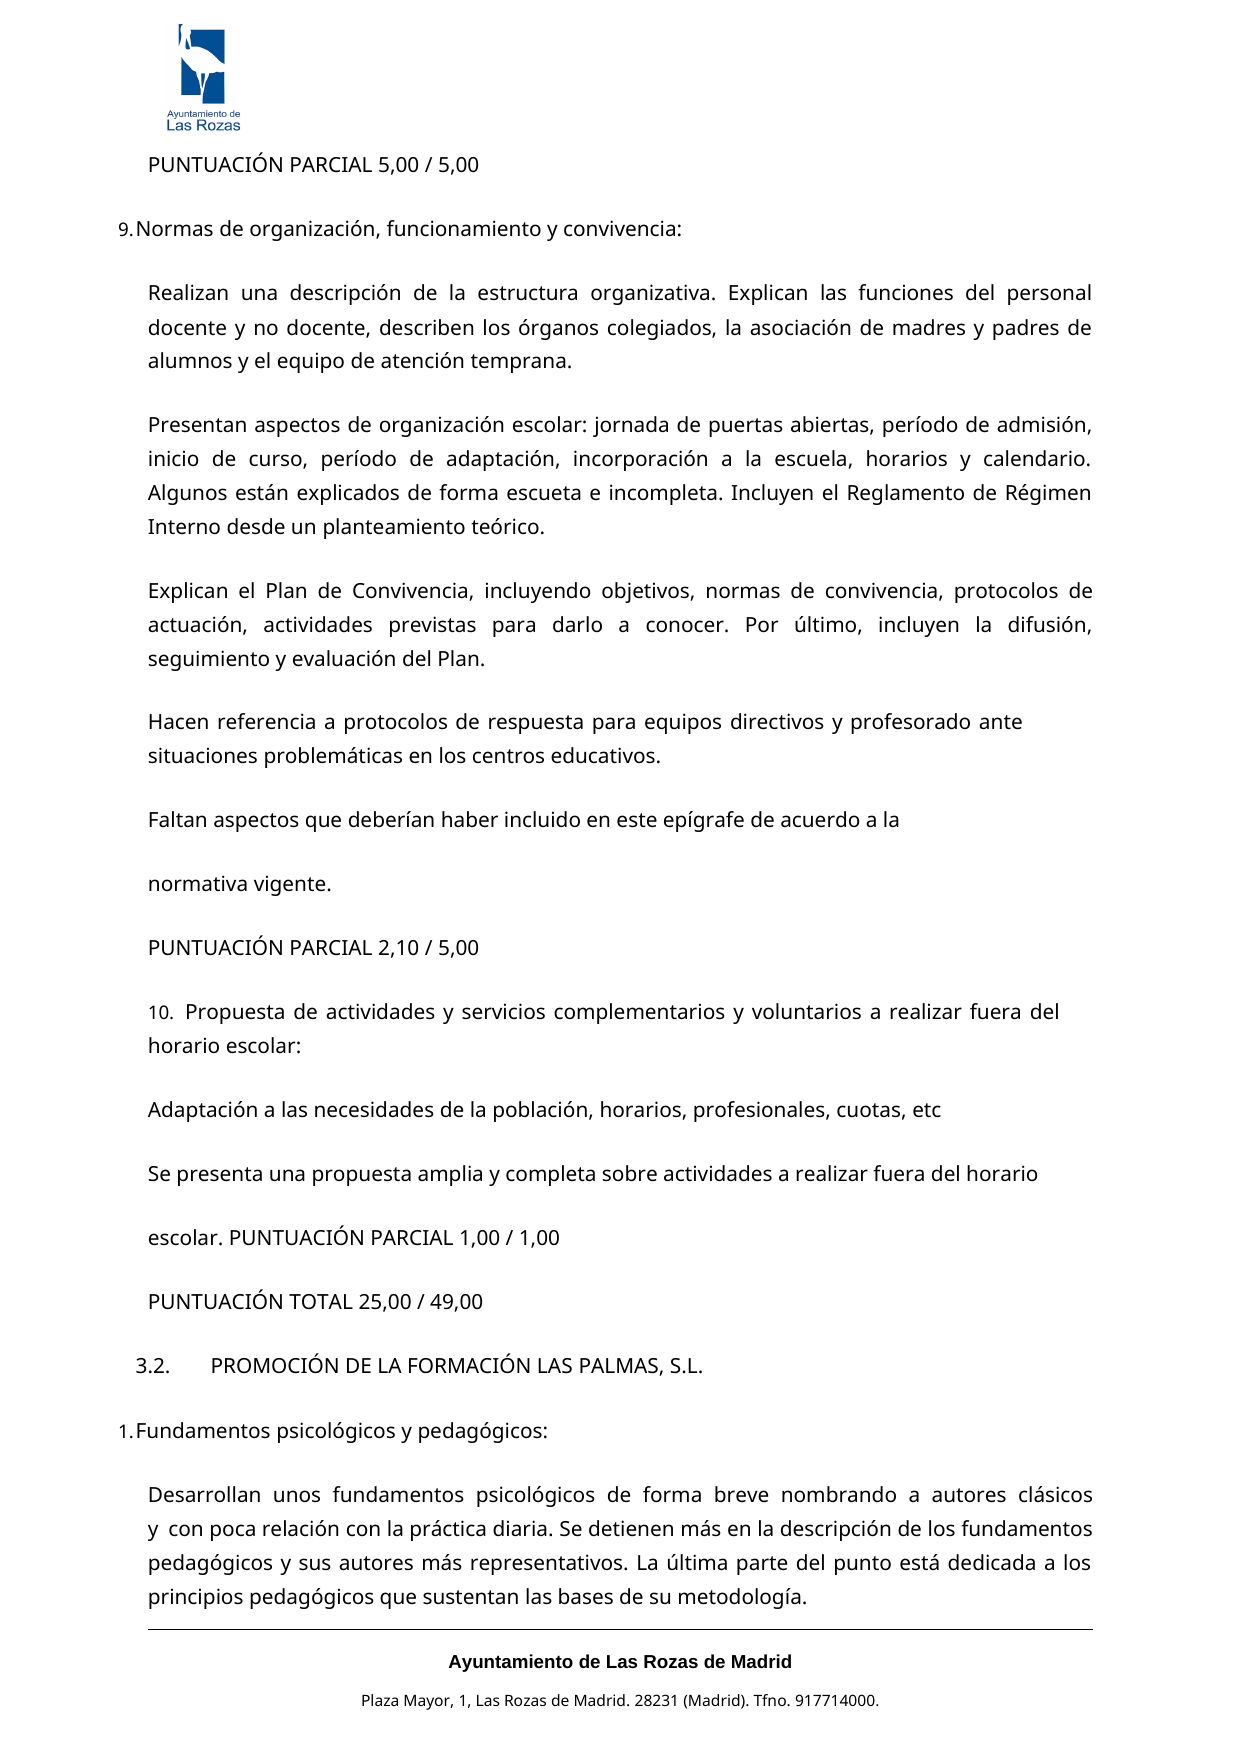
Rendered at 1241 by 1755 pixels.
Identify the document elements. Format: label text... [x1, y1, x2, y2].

list PROMOCIÓN DE LA FORMACIÓN LAS PALMAS, S.L. [135, 1352, 1105, 1380]
text Desarrollan unos fundamentos psicológicos de forma breve nombrando a autores clásicos y con poca relación con la práctica diaria. Se detienen más en la descripción de los fundamentos pedagógicos y sus autores más representativos. La última parte del punto está dedicada a los principios pedagógicos que sustentan las bases de su metodología. [148, 1480, 1093, 1611]
text Explican el Plan de Convivencia, incluyendo objetivos, normas de convivencia, protocolos de actuación, actividades previstas para darlo a conocer. Por último, incluyen la difusión, seguimiento y evaluación del Plan. [148, 576, 1093, 672]
text Se presenta una propuesta amplia y completa sobre actividades a realizar fuera del horario escolar. PUNTUACIÓN PARCIAL 1,00 / 1,00 [148, 1159, 1070, 1252]
text Presentan aspectos de organización escolar: jornada de puertas abiertas, período de admisión, inicio de curso, período de adaptación, incorporación a la escuela, horarios y calendario. Algunos están explicados de forma escueta e incompleta. Incluyen el Reglamento de Régimen Interno desde un planteamiento teórico. [148, 410, 1093, 541]
list Propuesta de actividades y servicios complementarios y voluntarios a realizar fuera del horario escolar: [148, 997, 1105, 1060]
text PUNTUACIÓN PARCIAL 5,00 / 5,00 [148, 150, 1105, 178]
text PUNTUACIÓN PARCIAL 2,10 / 5,00 [148, 933, 1105, 962]
text Faltan aspectos que deberían haber incluido en este epígrafe de acuerdo a la normativa vigente. [148, 805, 964, 897]
text Hacen referencia a protocolos de respuesta para equipos directivos y profesorado ante situaciones problemáticas en los centros educativos. [148, 707, 1105, 770]
text PUNTUACIÓN TOTAL 25,00 / 49,00 [148, 1287, 1105, 1316]
text Adaptación a las necesidades de la población, horarios, profesionales, cuotas, etc [148, 1095, 1105, 1123]
list Fundamentos psicológicos y pedagógicos: [118, 1416, 1105, 1444]
text Realizan una descripción de la estructura organizativa. Explican las funciones del personal docente y no docente, describen los órganos colegiados, la asociación de madres y padres de alumnos y el equipo de atención temprana. [148, 278, 1093, 375]
list Normas de organización, funcionamiento y convivencia: [118, 214, 1105, 243]
